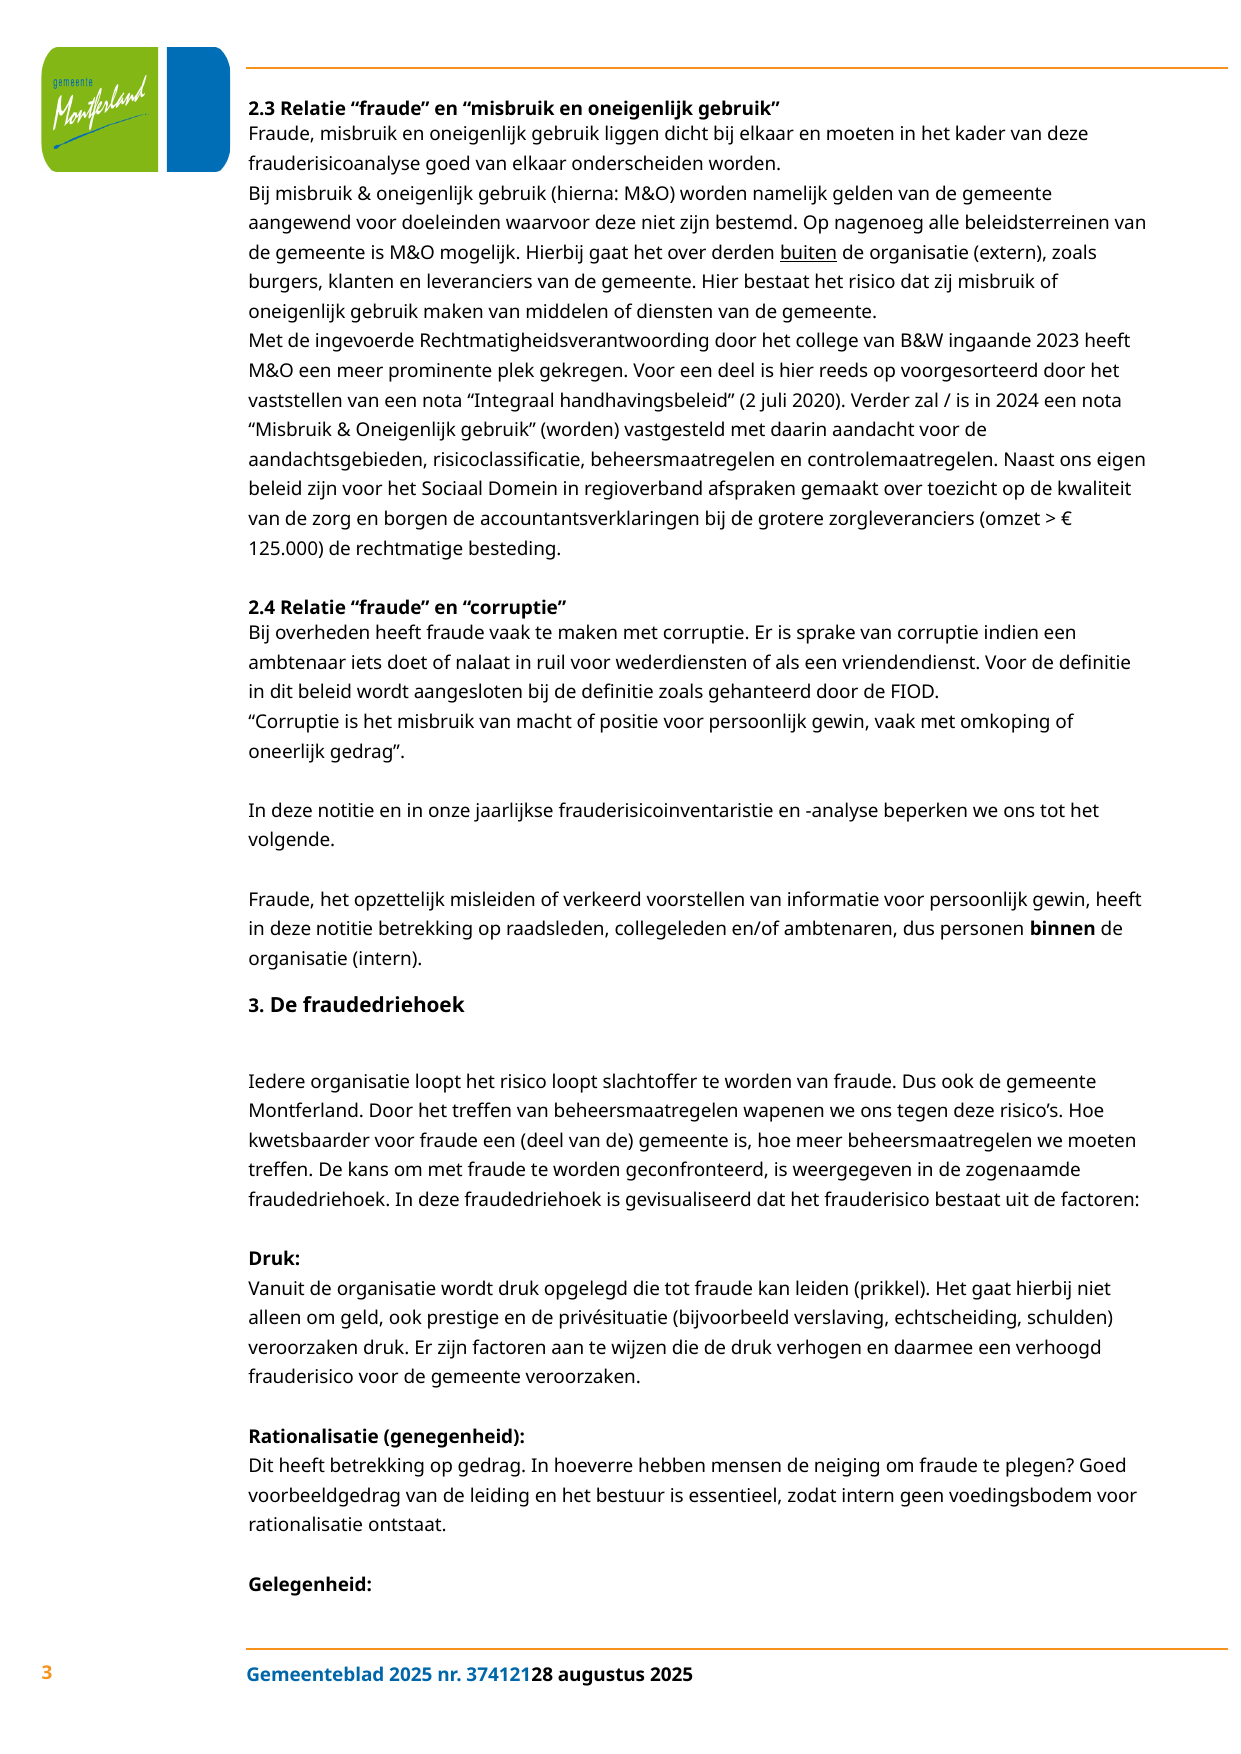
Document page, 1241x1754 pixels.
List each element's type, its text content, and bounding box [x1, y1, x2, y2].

table_header Fraude, het opzettelijk misleiden of verkeerd voorstellen van informatie voor persoonlijk gewin, heeft in deze notitie betrekking op raadsleden, collegeleden en/of ambtenaren, dus personen binnen de organisatie (intern). [248, 886, 1152, 971]
text Met de ingevoerde Rechtmatigheidsverantwoording door het college van B&W ingaande 2023 heeft M&O een meer prominente plek gekregen. Voor een deel is hier reeds op voorgesorteerd door het vaststellen van een nota “Integraal handhavingsbeleid” (2 juli 2020). Verder zal / is in 2024 een nota “Misbruik & Oneigenlijk gebruik” (worden) vastgesteld met daarin aandacht voor de aandachtsgebieden, risicoclassificatie, beheersmaatregelen en controlemaatregelen. Naast ons eigen beleid zijn voor het Sociaal Domein in regioverband afspraken gemaakt over toezicht op de kwaliteit van de zorg en borgen de accountantsverklaringen bij de grotere zorgleveranciers (omzet > € 125.000) de rechtmatige besteding. [248, 328, 1152, 560]
text “Corruptie is het misbruik van macht of positie voor persoonlijk gewin, vaak met omkoping of oneerlijk gedrag”. [248, 708, 1152, 764]
text 2.3 Relatie “fraude” en “misbruik en oneigenlijk gebruik” [248, 95, 1152, 121]
text Iedere organisatie loopt het risico loopt slachtoffer te worden van fraude. Dus ook de gemeente Montferland. Door het treffen van beheersmaatregelen wapenen we ons tegen deze risico’s. Hoe kwetsbaarder voor fraude een (deel van de) gemeente is, hoe meer beheersmaatregelen we moeten treffen. De kans om met fraude te worden geconfronteerd, is weergegeven in de zogenaamde fraudedriehoek. In deze fraudedriehoek is gevisualiseerd dat het frauderisico bestaat uit de factoren: [248, 1068, 1152, 1212]
text Bij overheden heeft fraude vaak te maken met corruptie. Er is sprake van corruptie indien een ambtenaar iets doet of nalaat in ruil voor wederdiensten of als een vriendendienst. Voor de definitie in dit beleid wordt aangesloten bij de definitie zoals gehanteerd door de FIOD. [248, 619, 1152, 704]
text Vanuit de organisatie wordt druk opgelegd die tot fraude kan leiden (prikkel). Het gaat hierbij niet alleen om geld, ook prestige en de privésituatie (bijvoorbeeld verslaving, echtscheiding, schulden) veroorzaken druk. Er zijn factoren aan te wijzen die de druk verhogen en daarmee een verhoogd frauderisico voor de gemeente veroorzaken. [248, 1275, 1152, 1389]
text Bij misbruik & oneigenlijk gebruik (hierna: M&O) worden namelijk gelden van de gemeente aangewend voor doeleinden waarvoor deze niet zijn bestemd. Op nagenoeg alle beleidsterreinen van de gemeente is M&O mogelijk. Hierbij gaat het over derden buiten de organisatie (extern), zoals burgers, klanten en leveranciers van de gemeente. Hier bestaat het risico dat zij misbruik of oneigenlijk gebruik maken van middelen of diensten van de gemeente. [248, 180, 1152, 324]
text 3. De fraudedriehoek [248, 990, 1152, 1018]
text Rationalisatie (genegenheid): [248, 1423, 1152, 1448]
text Fraude, misbruik en oneigenlijk gebruik liggen dicht bij elkaar en moeten in het kader van deze frauderisicoanalyse goed van elkaar onderscheiden worden. [248, 121, 1152, 176]
text In deze notitie en in onze jaarlijkse frauderisicoinventaristie en -analyse beperken we ons tot het volgende. [248, 797, 1152, 852]
text Dit heeft betrekking op gedrag. In hoeverre hebben mensen de neiging om fraude te plegen? Goed voorbeeldgedrag van de leiding en het bestuur is essentieel, zodat intern geen voedingsbodem voor rationalisatie ontstaat. [248, 1452, 1152, 1537]
picture [41, 47, 231, 172]
text 2.4 Relatie “fraude” en “corruptie” [248, 594, 1152, 619]
text Gelegenheid: [248, 1571, 1152, 1596]
text Druk: [248, 1245, 1152, 1271]
